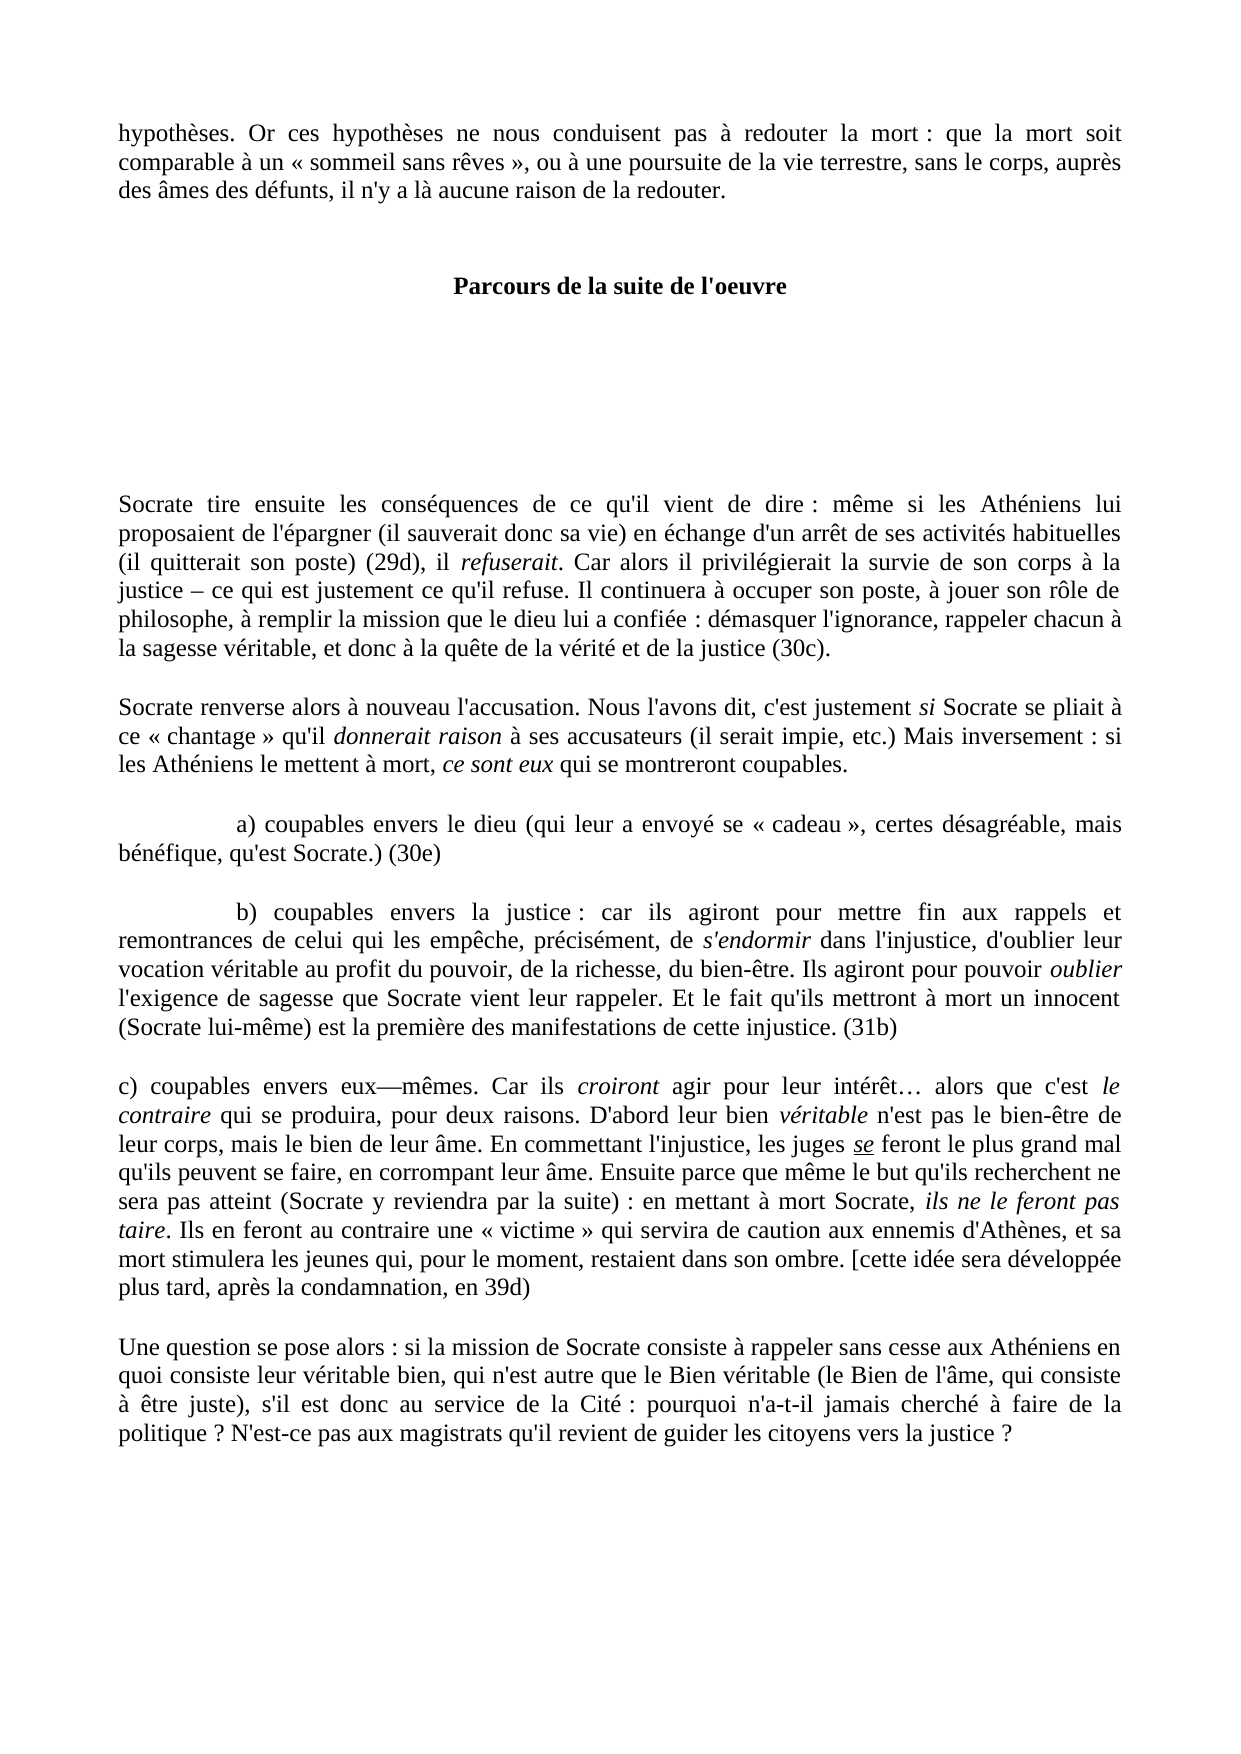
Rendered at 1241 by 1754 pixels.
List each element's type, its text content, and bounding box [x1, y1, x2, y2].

text Socrate tire ensuite les conséquences de ce qu'il vient de dire : même si les Athéniens lui proposaient de l'épargner (il sauverait donc sa vie) en échange d'un arrêt de ses activités habituelles (il quitterait son poste) (29d), il refuserait. Car alors il privilégierait la survie de son corps à la justice – ce qui est justement ce qu'il refuse. Il continuera à occuper son poste, à jouer son rôle de philosophe, à remplir la mission que le dieu lui a confiée : démasquer l'ignorance, rappeler chacun à la sagesse véritable, et donc à la quête de la vérité et de la justice (30c). [118, 489, 1122, 662]
text Parcours de la suite de l'oeuvre [118, 271, 1122, 300]
text hypothèses. Or ces hypothèses ne nous conduisent pas à redouter la mort : que la mort soit comparable à un « sommeil sans rêves », ou à une poursuite de la vie terrestre, sans le corps, auprès des âmes des défunts, il n'y a là aucune raison de la redouter. [118, 118, 1122, 204]
text b) coupables envers la justice : car ils agiront pour mettre fin aux rappels et remontrances de celui qui les empêche, précisément, de s'endormir dans l'injustice, d'oublier leur vocation véritable au profit du pouvoir, de la richesse, du bien-être. Ils agiront pour pouvoir oublier l'exigence de sagesse que Socrate vient leur rappeler. Et le fait qu'ils mettront à mort un innocent (Socrate lui-même) est la première des manifestations de cette injustice. (31b) [118, 897, 1122, 1041]
text a) coupables envers le dieu (qui leur a envoyé se « cadeau », certes désagréable, mais bénéfique, qu'est Socrate.) (30e) [118, 809, 1122, 866]
text Une question se pose alors : si la mission de Socrate consiste à rappeler sans cesse aux Athéniens en quoi consiste leur véritable bien, qui n'est autre que le Bien véritable (le Bien de l'âme, qui consiste à être juste), s'il est donc au service de la Cité : pourquoi n'a-t-il jamais cherché à faire de la politique ? N'est-ce pas aux magistrats qu'il revient de guider les citoyens vers la justice ? [118, 1332, 1122, 1447]
text Socrate renverse alors à nouveau l'accusation. Nous l'avons dit, c'est justement si Socrate se pliait à ce « chantage » qu'il donnerait raison à ses accusateurs (il serait impie, etc.) Mais inversement : si les Athéniens le mettent à mort, ce sont eux qui se montreront coupables. [118, 692, 1122, 778]
text c) coupables envers eux—mêmes. Car ils croiront agir pour leur intérêt… alors que c'est le contraire qui se produira, pour deux raisons. D'abord leur bien véritable n'est pas le bien-être de leur corps, mais le bien de leur âme. En commettant l'injustice, les juges se feront le plus grand mal qu'ils peuvent se faire, en corrompant leur âme. Ensuite parce que même le but qu'ils recherchent ne sera pas atteint (Socrate y reviendra par la suite) : en mettant à mort Socrate, ils ne le feront pas taire. Ils en feront au contraire une « victime » qui servira de caution aux ennemis d'Athènes, et sa mort stimulera les jeunes qui, pour le moment, restaient dans son ombre. [cette idée sera développée plus tard, après la condamnation, en 39d) [118, 1071, 1122, 1301]
